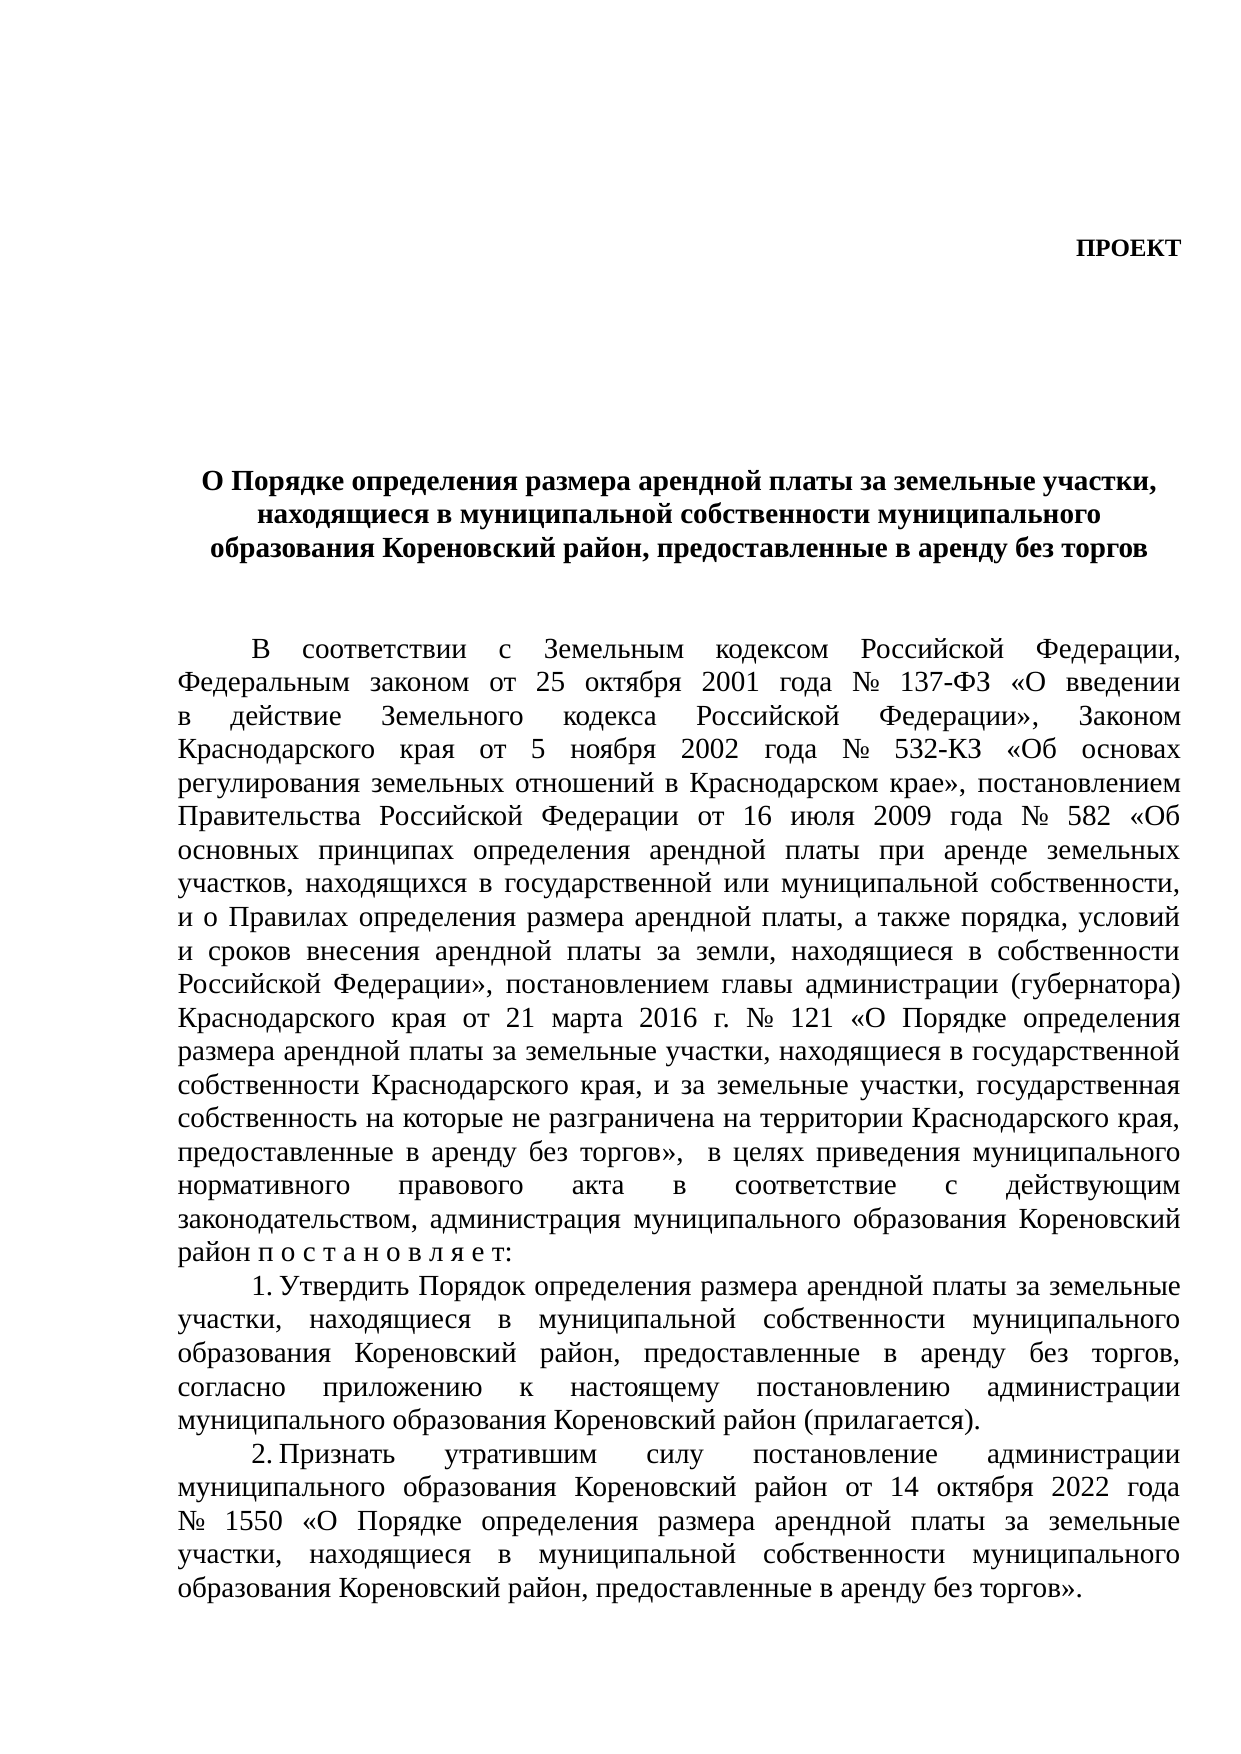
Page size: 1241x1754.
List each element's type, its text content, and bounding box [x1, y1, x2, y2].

text 1. Утвердить Порядок определения размера арендной платы за земельные участки, находящиеся в муниципальной собственности муниципального образования Кореновский район, предоставленные в аренду без торгов, согласно приложению к настоящему постановлению администрации муниципального образования Кореновский район (прилагается). [177, 1268, 1181, 1436]
text 2. Признать утратившим силу постановление администрации муниципального образования Кореновский район от 14 октября 2022 года № 1550 «О Порядке определения размера арендной платы за земельные участки, находящиеся в муниципальной собственности муниципального образования Кореновский район, предоставленные в аренду без торгов». [177, 1436, 1181, 1603]
text В соответствии с Земельным кодексом Российской Федерации, Федеральным законом от 25 октября 2001 года № 137-ФЗ «О введении в действие Земельного кодекса Российской Федерации», Законом Краснодарского края от 5 ноября 2002 года № 532-КЗ «Об основах регулирования земельных отношений в Краснодарском крае», постановлением Правительства Российской Федерации от 16 июля 2009 года № 582 «Об основных принципах определения арендной платы при аренде земельных участков, находящихся в государственной или муниципальной собственности, и о Правилах определения размера арендной платы, а также порядка, условий и сроков внесения арендной платы за земли, находящиеся в собственности Российской Федерации», постановлением главы администрации (губернатора) Краснодарского края от 21 марта 2016 г. № 121 «О Порядке определения размера арендной платы за земельные участки, находящиеся в государственной собственности Краснодарского края, и за земельные участки, государственная собственность на которые не разграничена на территории Краснодарского края, предоставленные в аренду без торгов», в целях приведения муниципального нормативного правового акта в соответствие с действующим законодательством, администрация муниципального образования Кореновский район п о с т а н о в л я е т: [177, 631, 1181, 1268]
text ПРОЕКТ [177, 233, 1181, 262]
text О Порядке определения размера арендной платы за земельные участки, находящиеся в муниципальной собственности муниципального образования Кореновский район, предоставленные в аренду без торгов [177, 463, 1181, 564]
